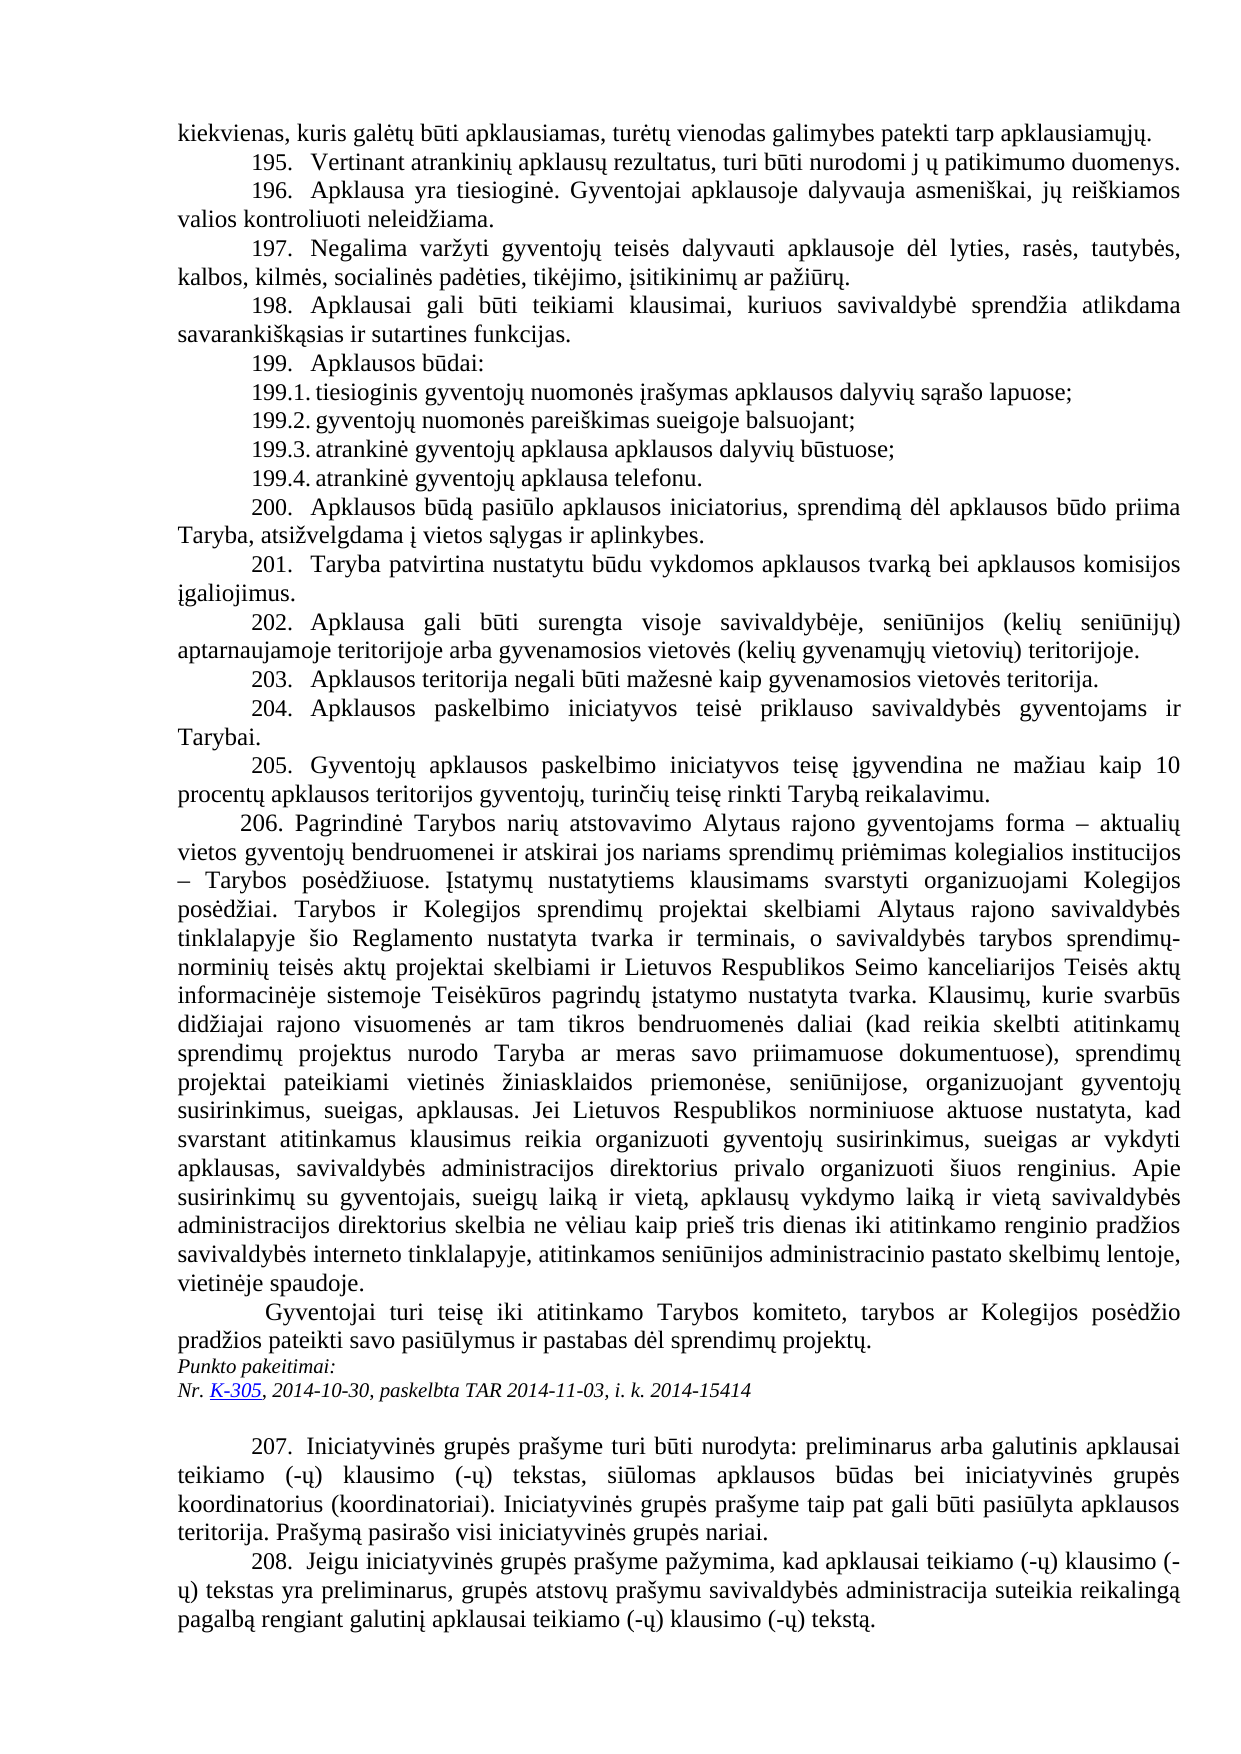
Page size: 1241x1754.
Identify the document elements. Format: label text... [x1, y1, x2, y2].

text 198. Apklausai gali būti teikiami klausimai, kuriuos savivaldybė sprendžia atlikdama savarankiškąsias ir sutartines funkcijas. [177, 291, 1181, 348]
text 200. Apklausos būdą pasiūlo apklausos iniciatorius, sprendimą dėl apklausos būdo priima Taryba, atsižvelgdama į vietos sąlygas ir aplinkybes. [177, 492, 1181, 549]
text 204. Apklausos paskelbimo iniciatyvos teisė priklauso savivaldybės gyventojams ir Tarybai. [177, 693, 1181, 751]
text 203. Apklausos teritorija negali būti mažesnė kaip gyvenamosios vietovės teritorija. [177, 664, 1181, 693]
text 195. Vertinant atrankinių apklausų rezultatus, turi būti nurodomi j ų patikimumo duomenys. [177, 147, 1181, 176]
text 199.2. gyventojų nuomonės pareiškimas sueigoje balsuojant; [177, 406, 1181, 434]
text 206. Pagrindinė Tarybos narių atstovavimo Alytaus rajono gyventojams forma – aktualių vietos gyventojų bendruomenei ir atskirai jos nariams sprendimų priėmimas kolegialios institucijos – Tarybos posėdžiuose. Įstatymų nustatytiems klausimams svarstyti organizuojami Kolegijos posėdžiai. Tarybos ir Kolegijos sprendimų projektai skelbiami Alytaus rajono savivaldybės tinklalapyje šio Reglamento nustatyta tvarka ir terminais, o savivaldybės tarybos sprendimų-norminių teisės aktų projektai skelbiami ir Lietuvos Respublikos Seimo kanceliarijos Teisės aktų informacinėje sistemoje Teisėkūros pagrindų įstatymo nustatyta tvarka. Klausimų, kurie svarbūs didžiajai rajono visuomenės ar tam tikros bendruomenės daliai (kad reikia skelbti atitinkamų sprendimų projektus nurodo Taryba ar meras savo priimamuose dokumentuose), sprendimų projektai pateikiami vietinės žiniasklaidos priemonėse, seniūnijose, organizuojant gyventojų susirinkimus, sueigas, apklausas. Jei Lietuvos Respublikos norminiuose aktuose nustatyta, kad svarstant atitinkamus klausimus reikia organizuoti gyventojų susirinkimus, sueigas ar vykdyti apklausas, savivaldybės administracijos direktorius privalo organizuoti šiuos renginius. Apie susirinkimų su gyventojais, sueigų laiką ir vietą, apklausų vykdymo laiką ir vietą savivaldybės administracijos direktorius skelbia ne vėliau kaip prieš tris dienas iki atitinkamo renginio pradžios savivaldybės interneto tinklalapyje, atitinkamos seniūnijos administracinio pastato skelbimų lentoje, vietinėje spaudoje. [177, 808, 1181, 1297]
text Punkto pakeitimai: [177, 1354, 1181, 1378]
text 199. Apklausos būdai: [177, 348, 1181, 377]
text 197. Negalima varžyti gyventojų teisės dalyvauti apklausoje dėl lyties, rasės, tautybės, kalbos, kilmės, socialinės padėties, tikėjimo, įsitikinimų ar pažiūrų. [177, 233, 1181, 291]
text 199.4. atrankinė gyventojų apklausa telefonu. [177, 463, 1181, 492]
text kiekvienas, kuris galėtų būti apklausiamas, turėtų vienodas galimybes patekti tarp apklausiamųjų. [177, 118, 1181, 147]
text Gyventojai turi teisę iki atitinkamo Tarybos komiteto, tarybos ar Kolegijos posėdžio pradžios pateikti savo pasiūlymus ir pastabas dėl sprendimų projektų. [177, 1297, 1181, 1354]
text Nr. K-305, 2014-10-30, paskelbta TAR 2014-11-03, i. k. 2014-15414 [177, 1378, 1181, 1402]
text 199.3. atrankinė gyventojų apklausa apklausos dalyvių būstuose; [177, 434, 1181, 463]
text 207. Iniciatyvinės grupės prašyme turi būti nurodyta: preliminarus arba galutinis apklausai teikiamo (-ų) klausimo (-ų) tekstas, siūlomas apklausos būdas bei iniciatyvinės grupės koordinatorius (koordinatoriai). Iniciatyvinės grupės prašyme taip pat gali būti pasiūlyta apklausos teritorija. Prašymą pasirašo visi iniciatyvinės grupės nariai. [177, 1431, 1181, 1546]
text 202. Apklausa gali būti surengta visoje savivaldybėje, seniūnijos (kelių seniūnijų) aptarnaujamoje teritorijoje arba gyvenamosios vietovės (kelių gyvenamųjų vietovių) teritorijoje. [177, 607, 1181, 664]
text 199.1. tiesioginis gyventojų nuomonės įrašymas apklausos dalyvių sąrašo lapuose; [177, 377, 1181, 406]
text 205. Gyventojų apklausos paskelbimo iniciatyvos teisę įgyvendina ne mažiau kaip 10 procentų apklausos teritorijos gyventojų, turinčių teisę rinkti Tarybą reikalavimu. [177, 751, 1181, 808]
text 201. Taryba patvirtina nustatytu būdu vykdomos apklausos tvarką bei apklausos komisijos įgaliojimus. [177, 549, 1181, 607]
text 208. Jeigu iniciatyvinės grupės prašyme pažymima, kad apklausai teikiamo (-ų) klausimo (- ų) tekstas yra preliminarus, grupės atstovų prašymu savivaldybės administracija suteikia reikalingą pagalbą rengiant galutinį apklausai teikiamo (-ų) klausimo (-ų) tekstą. [177, 1546, 1181, 1632]
text 196. Apklausa yra tiesioginė. Gyventojai apklausoje dalyvauja asmeniškai, jų reiškiamos valios kontroliuoti neleidžiama. [177, 176, 1181, 233]
